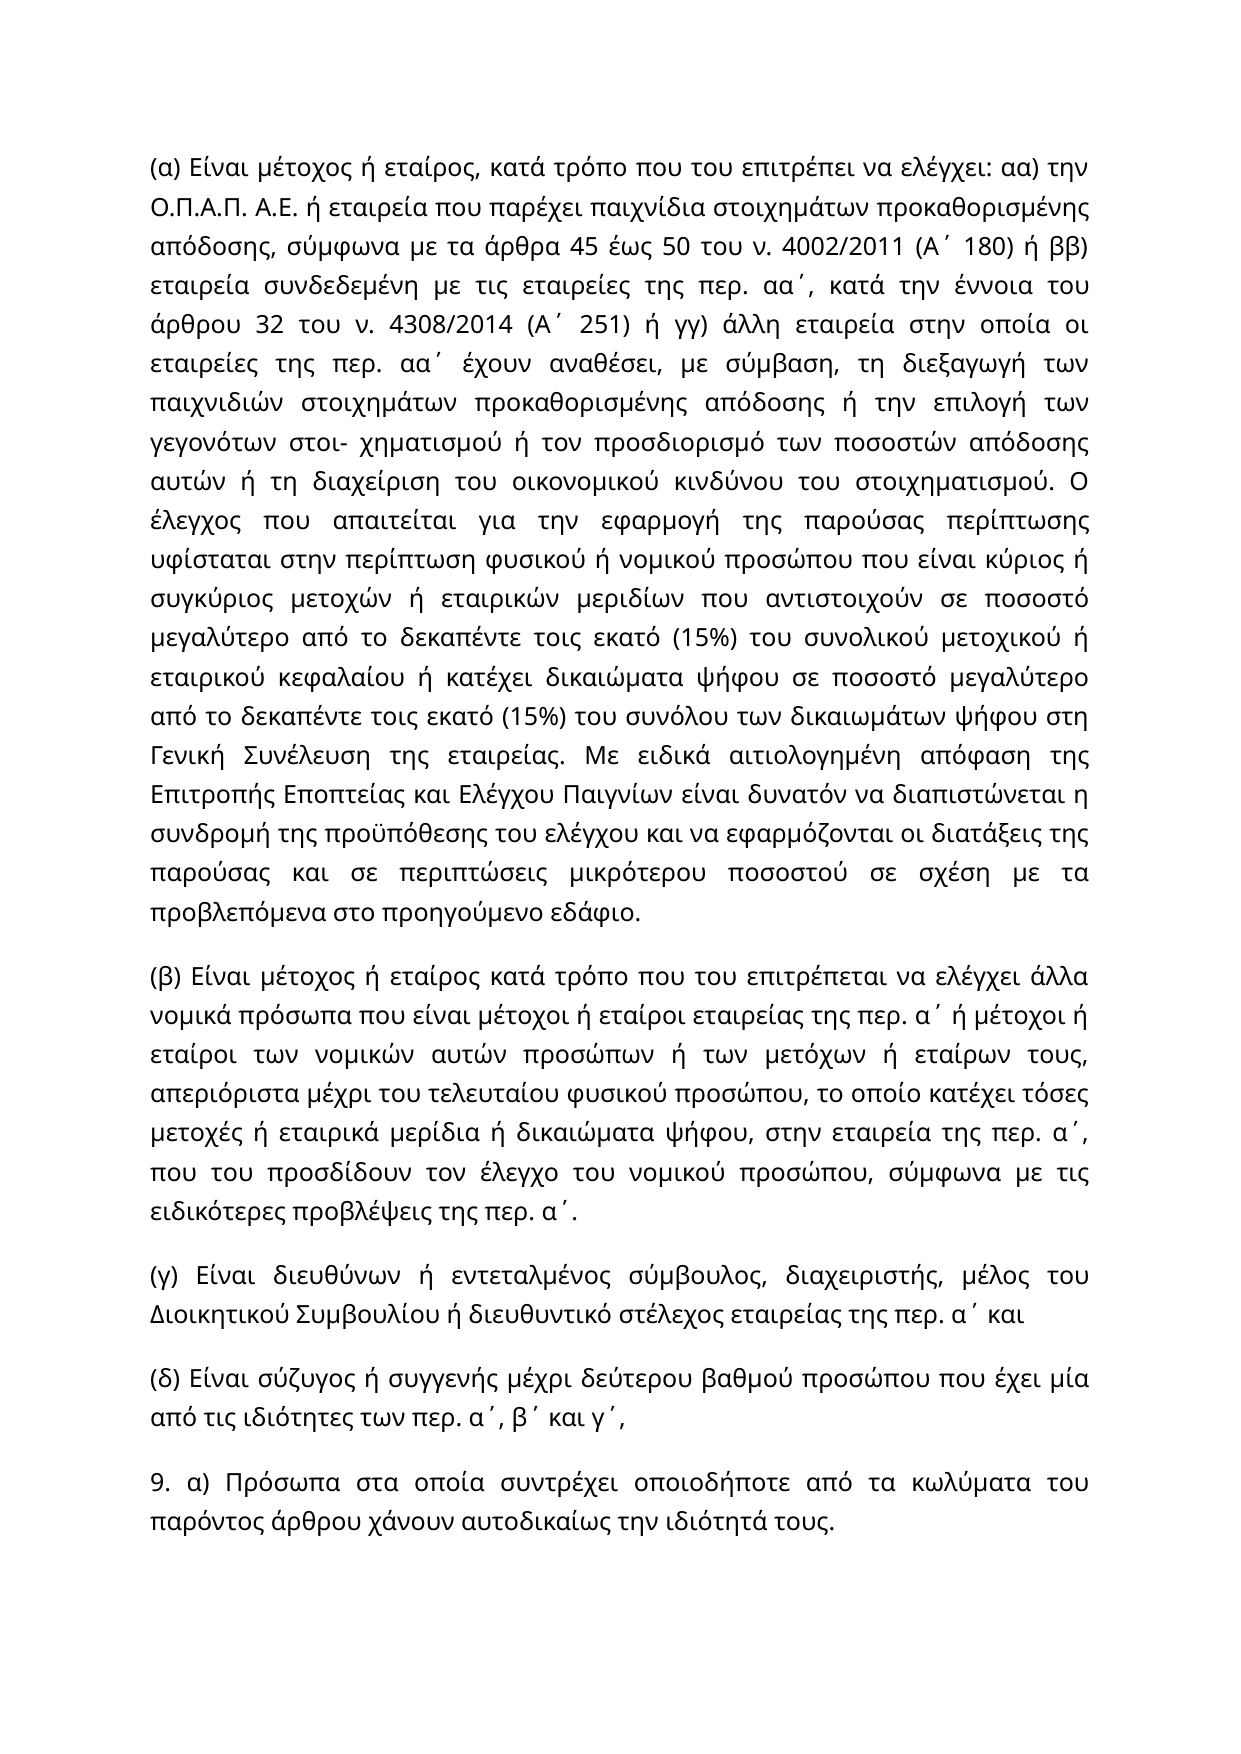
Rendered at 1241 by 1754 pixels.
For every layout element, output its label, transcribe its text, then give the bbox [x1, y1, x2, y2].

text (γ) Είναι διευθύνων ή εντεταλμένος σύμβουλος, διαχειριστής, μέλος του Διοικητικού Συμβουλίου ή διευθυντικό στέλεχος εταιρείας της περ. α΄ και [150, 1257, 1090, 1331]
text (α) Είναι μέτοχος ή εταίρος, κατά τρόπο που του επιτρέπει να ελέγχει: αα) την Ο.Π.Α.Π. Α.Ε. ή εταιρεία που παρέχει παιχνίδια στοιχημάτων προκαθορισμένης απόδοσης, σύμφωνα με τα άρθρα 45 έως 50 του ν. 4002/2011 (Α΄ 180) ή ββ) εταιρεία συνδεδεμένη με τις εταιρείες της περ. αα΄, κατά την έννοια του άρθρου 32 του ν. 4308/2014 (Α΄ 251) ή γγ) άλλη εταιρεία στην οποία οι εταιρείες της περ. αα΄ έχουν αναθέσει, με σύμβαση, τη διεξαγωγή των παιχνιδιών στοιχημάτων προκαθορισμένης απόδοσης ή την επιλογή των γεγονότων στοι- χηματισμού ή τον προσδιορισμό των ποσοστών απόδοσης αυτών ή τη διαχείριση του οικονομικού κινδύνου του στοιχηματισμού. Ο έλεγχος που απαιτείται για την εφαρμογή της παρούσας περίπτωσης υφίσταται στην περίπτωση φυσικού ή νομικού προσώπου που είναι κύριος ή συγκύριος μετοχών ή εταιρικών μεριδίων που αντιστοιχούν σε ποσοστό μεγαλύτερο από το δεκαπέντε τοις εκατό (15%) του συνολικού μετοχικού ή εταιρικού κεφαλαίου ή κατέχει δικαιώματα ψήφου σε ποσοστό μεγαλύτερο από το δεκαπέντε τοις εκατό (15%) του συνόλου των δικαιωμάτων ψήφου στη Γενική Συνέλευση της εταιρείας. Με ειδικά αιτιολογημένη απόφαση της Επιτροπής Εποπτείας και Ελέγχου Παιγνίων είναι δυνατόν να διαπιστώνεται η συνδρομή της προϋπόθεσης του ελέγχου και να εφαρμόζονται οι διατάξεις της παρούσας και σε περιπτώσεις μικρότερου ποσοστού σε σχέση με τα προβλεπόμενα στο προηγούμενο εδάφιο. [150, 150, 1090, 928]
text (δ) Είναι σύζυγος ή συγγενής μέχρι δεύτερου βαθμού προσώπου που έχει μία από τις ιδιότητες των περ. α΄, β΄ και γ΄, [150, 1361, 1090, 1434]
text 9. α) Πρόσωπα στα οποία συντρέχει οποιοδήποτε από τα κωλύματα του παρόντος άρθρου χάνουν αυτοδικαίως την ιδιότητά τους. [150, 1464, 1090, 1537]
text (β) Είναι μέτοχος ή εταίρος κατά τρόπο που του επιτρέπεται να ελέγχει άλλα νομικά πρόσωπα που είναι μέτοχοι ή εταίροι εταιρείας της περ. α΄ ή μέτοχοι ή εταίροι των νομικών αυτών προσώπων ή των μετόχων ή εταίρων τους, απεριόριστα μέχρι του τελευταίου φυσικού προσώπου, το οποίο κατέχει τόσες μετοχές ή εταιρικά μερίδια ή δικαιώματα ψήφου, στην εταιρεία της περ. α΄, που του προσδίδουν τον έλεγχο του νομικού προσώπου, σύμφωνα με τις ειδικότερες προβλέψεις της περ. α΄. [150, 958, 1090, 1227]
